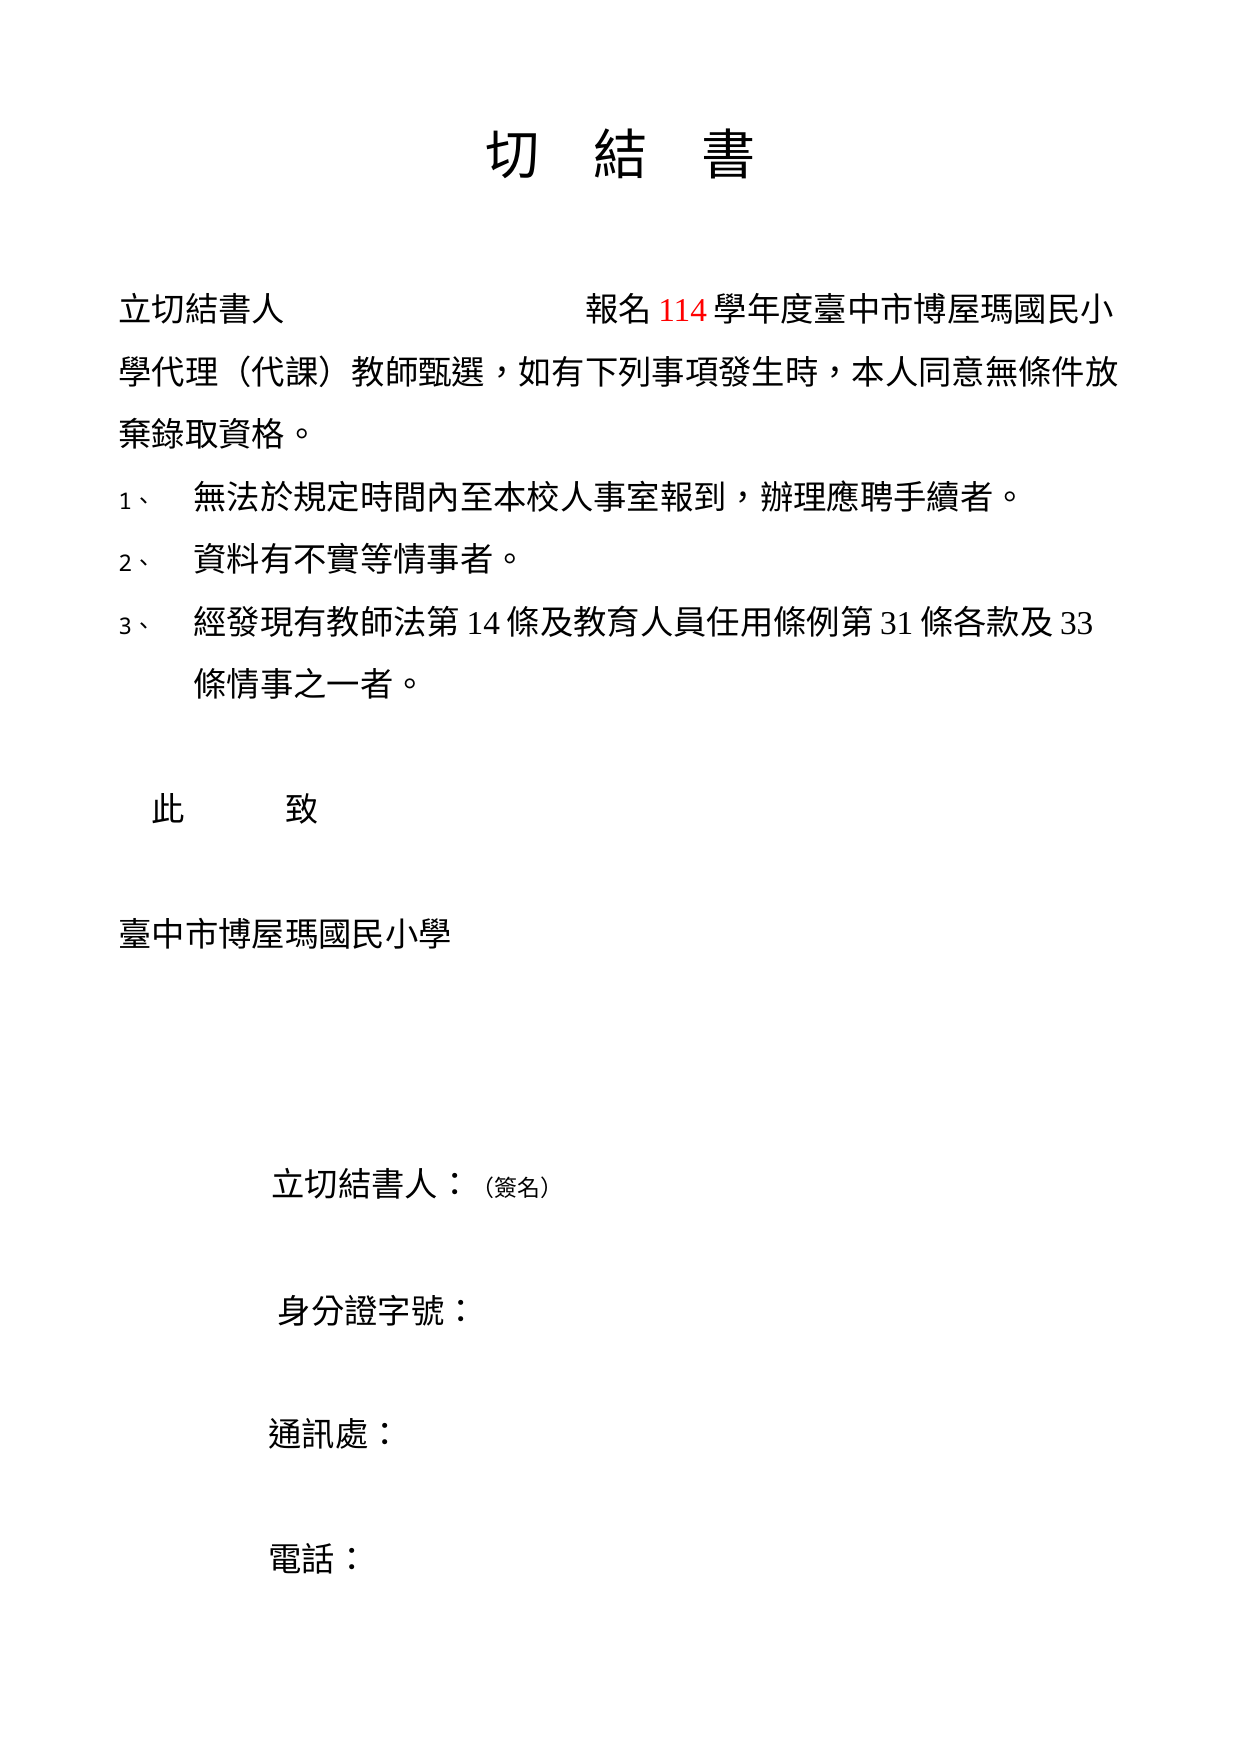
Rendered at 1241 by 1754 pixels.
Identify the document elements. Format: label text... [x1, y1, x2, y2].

list 經發現有教師法第14條及教育人員任用條例第31條各款及33條情事之一者。 [118, 578, 1122, 703]
list 資料有不實等情事者。 [118, 516, 1122, 578]
text 臺中市博屋瑪國民小學 [118, 891, 1122, 953]
text 電話： [118, 1516, 1122, 1578]
text 立切結書人 報名114學年度臺中市博屋瑪國民小學代理（代課）教師甄選，如有下列事項發生時，本人同意無條件放棄錄取資格。 [118, 266, 1122, 453]
list 無法於規定時間內至本校人事室報到，辦理應聘手續者。 [118, 453, 1122, 516]
text 切 結 書 [118, 78, 1122, 203]
text 身分證字號： [118, 1266, 1122, 1328]
text 通訊處： [118, 1391, 1122, 1453]
text 立切結書人：（簽名） [118, 1141, 1122, 1203]
text 此 致 [118, 766, 1122, 828]
